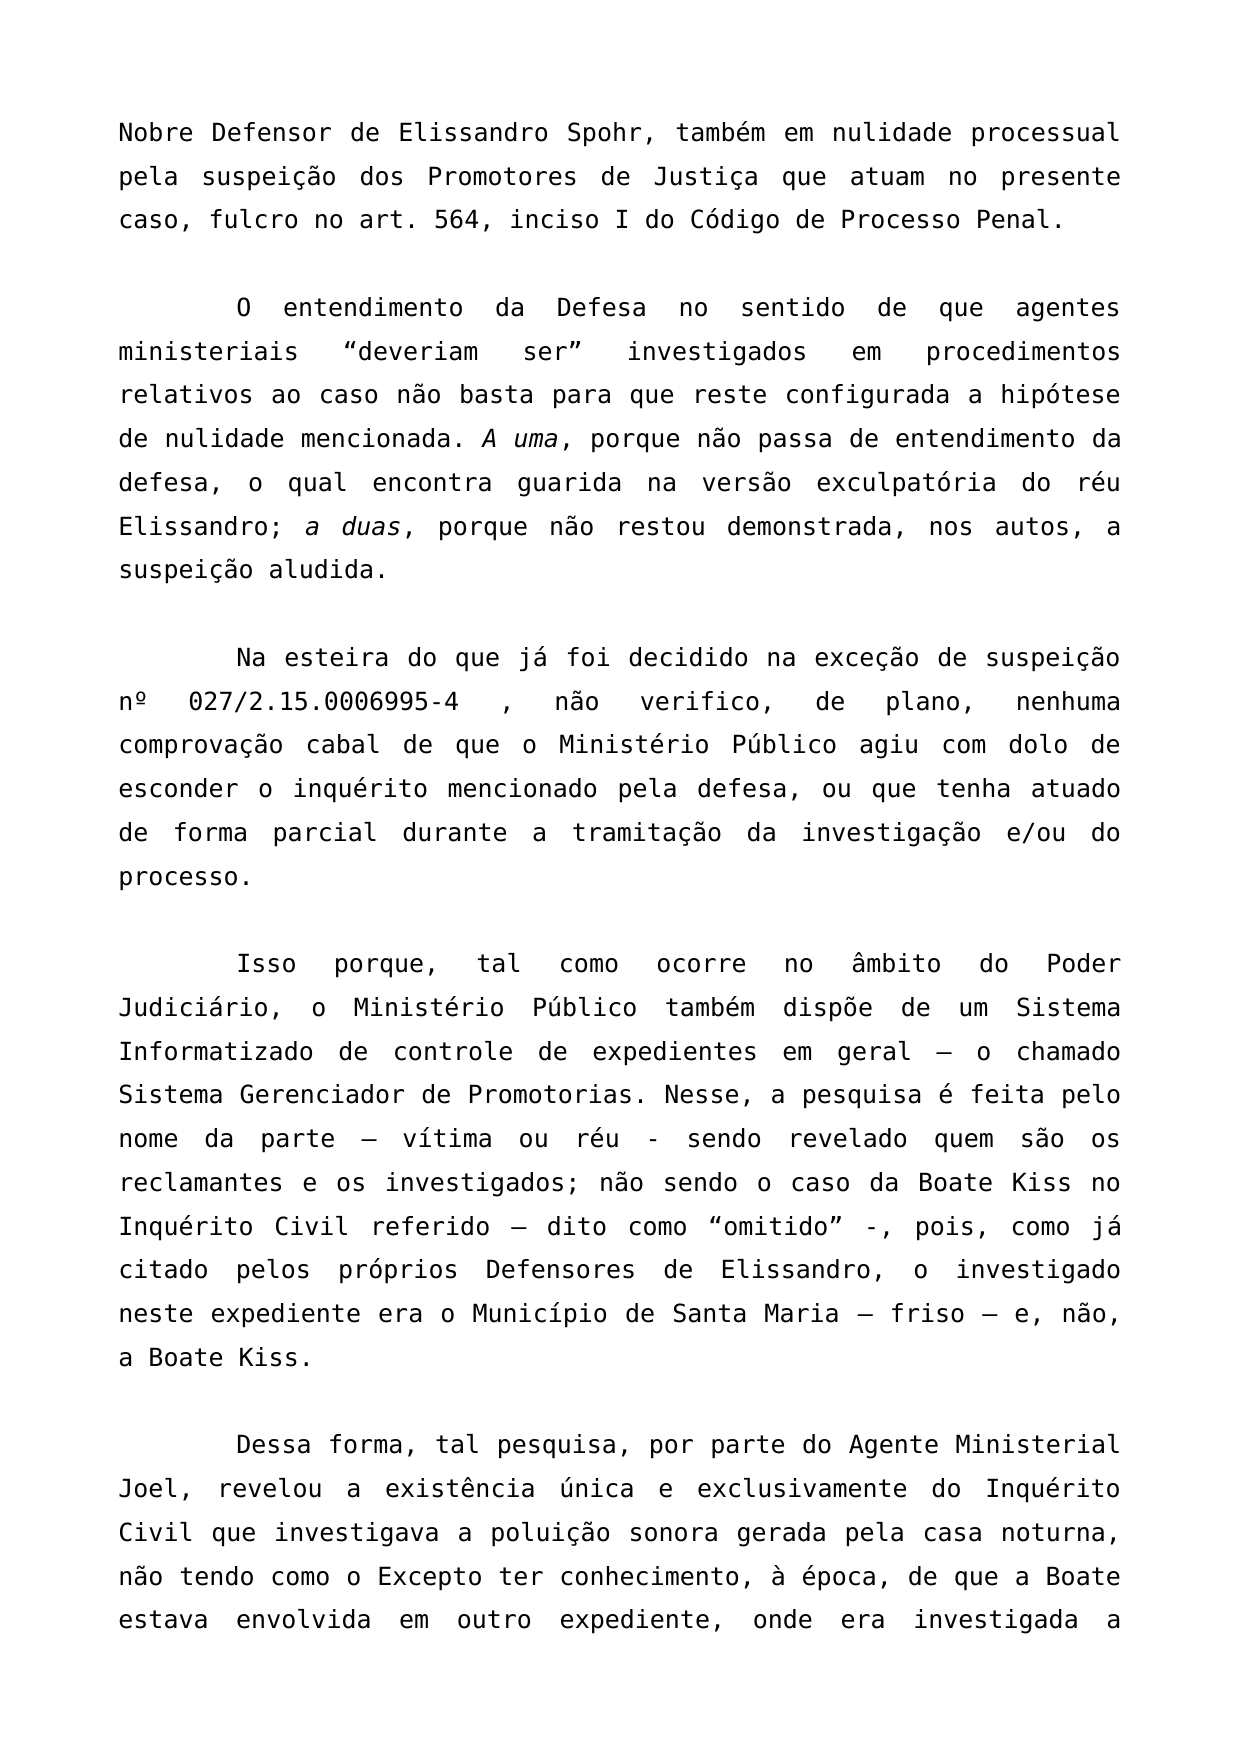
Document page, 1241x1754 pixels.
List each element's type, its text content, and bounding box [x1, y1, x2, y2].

text O entendimento da Defesa no sentido de que agentes ministeriais “deveriam ser” investigados em procedimentos relativos ao caso não basta para que reste configurada a hipótese de nulidade mencionada. A uma, porque não passa de entendimento da defesa, o qual encontra guarida na versão exculpatória do réu Elissandro; a duas, porque não restou demonstrada, nos autos, a suspeição aludida. [118, 293, 1122, 585]
text Na esteira do que já foi decidido na exceção de suspeição nº 027/2.15.0006995-4 , não verifico, de plano, nenhuma comprovação cabal de que o Ministério Público agiu com dolo de esconder o inquérito mencionado pela defesa, ou que tenha atuado de forma parcial durante a tramitação da investigação e/ou do processo. [118, 643, 1122, 891]
text Nobre Defensor de Elissandro Spohr, também em nulidade processual pela suspeição dos Promotores de Justiça que atuam no presente caso, fulcro no art. 564, inciso I do Código de Processo Penal. [118, 118, 1122, 235]
text Isso porque, tal como ocorre no âmbito do Poder Judiciário, o Ministério Público também dispõe de um Sistema Informatizado de controle de expedientes em geral – o chamado Sistema Gerenciador de Promotorias. Nesse, a pesquisa é feita pelo nome da parte – vítima ou réu - sendo revelado quem são os reclamantes e os investigados; não sendo o caso da Boate Kiss no Inquérito Civil referido – dito como “omitido” -, pois, como já citado pelos próprios Defensores de Elissandro, o investigado neste expediente era o Município de Santa Maria – friso – e, não, a Boate Kiss. [118, 949, 1122, 1372]
text Dessa forma, tal pesquisa, por parte do Agente Ministerial Joel, revelou a existência única e exclusivamente do Inquérito Civil que investigava a poluição sonora gerada pela casa noturna, não tendo como o Excepto ter conhecimento, à época, de que a Boate estava envolvida em outro expediente, onde era investigada a [118, 1431, 1122, 1635]
